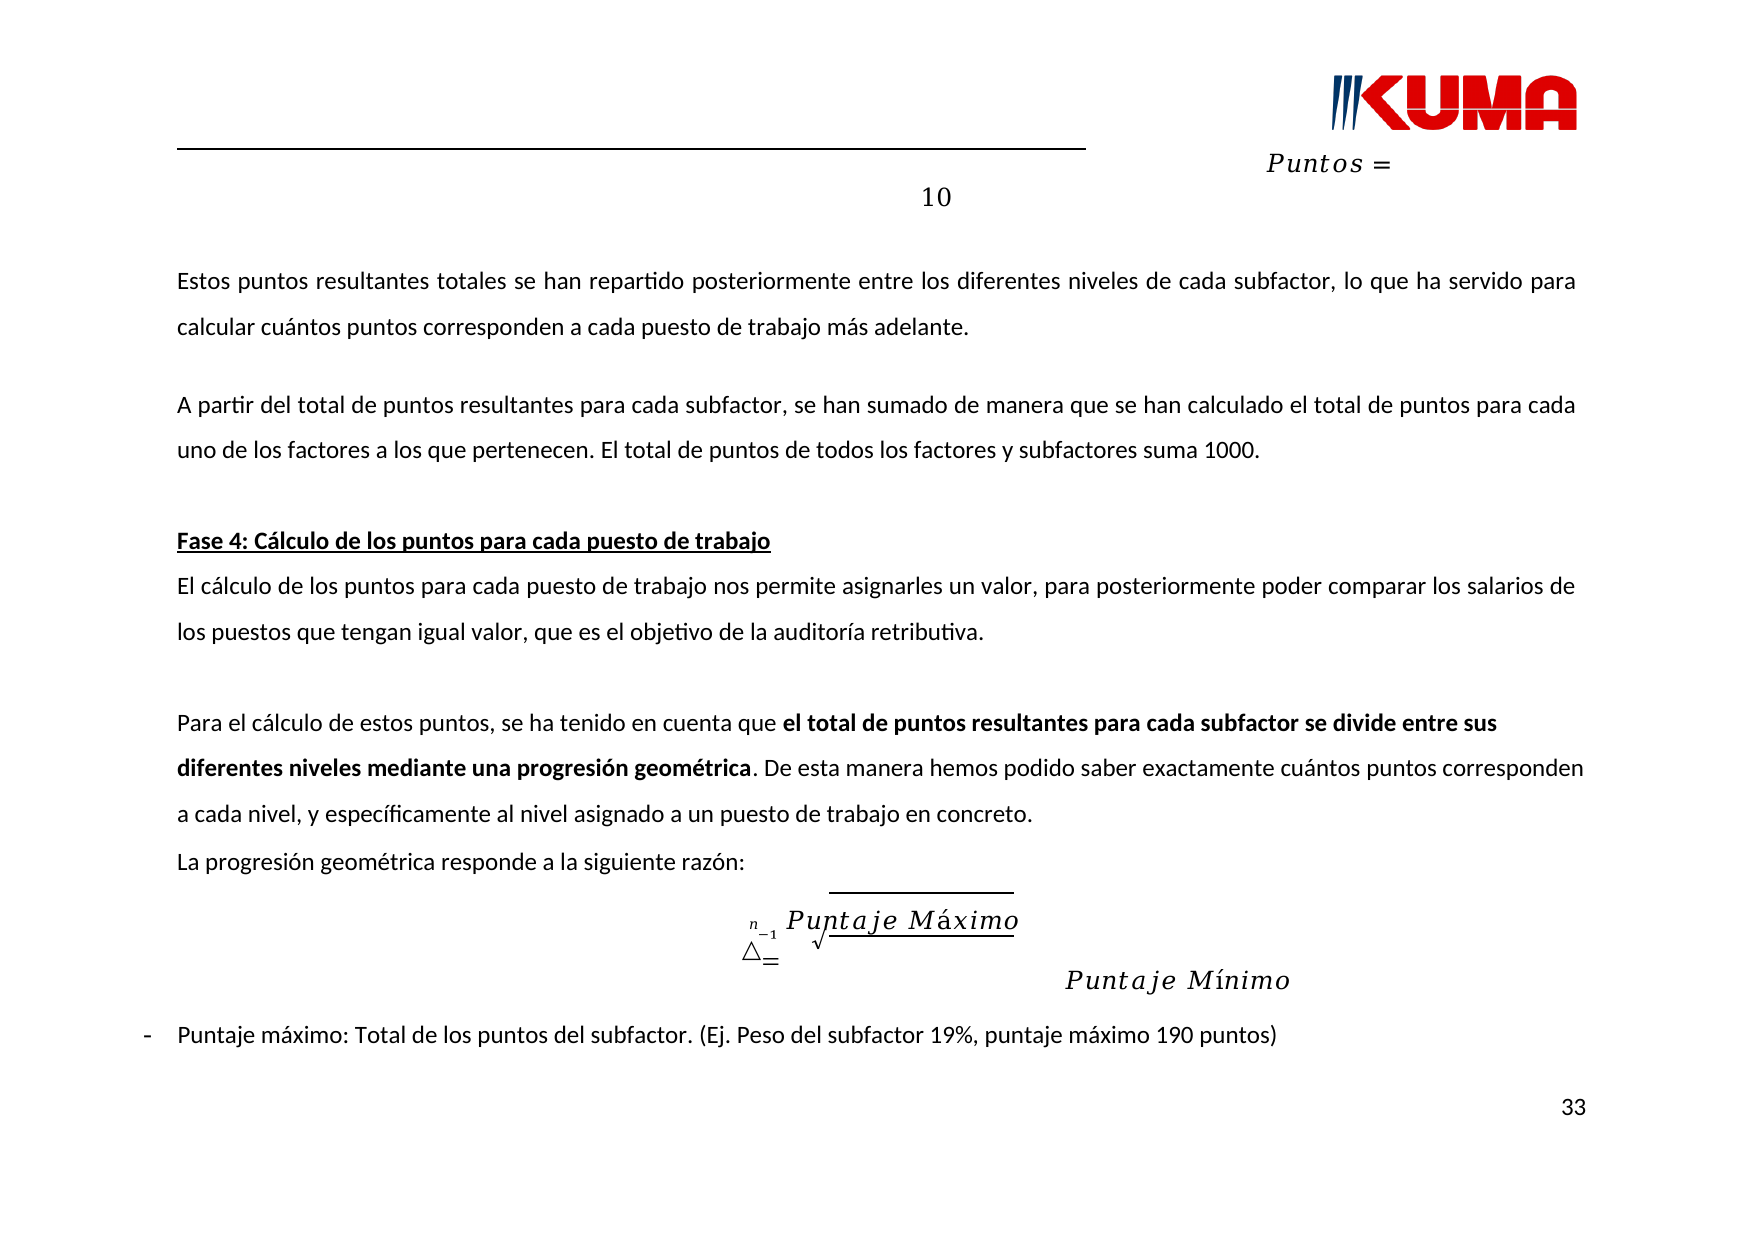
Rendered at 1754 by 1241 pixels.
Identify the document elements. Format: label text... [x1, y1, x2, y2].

text El cálculo de los puntos para cada puesto de trabajo nos permite asignarles un valor, para posteriormente poder comparar los salarios de los puestos que tengan igual valor, que es el objetivo de la auditoría retributiva. [177, 571, 1578, 646]
text 𝑃𝑢𝑛𝑡𝑜𝑠 = [281, 148, 1480, 179]
subtitle 10 [281, 181, 1592, 211]
subtitle 𝑃𝑢𝑛𝑡𝑎𝑗𝑒 𝑀í𝑛𝑖𝑚𝑜 [762, 965, 1592, 995]
subtitle Fase 4: Cálculo de los puntos para cada puesto de trabajo [177, 525, 1592, 556]
text Para el cálculo de estos puntos, se ha tenido en cuenta que el total de puntos resultantes para cada subfactor se divide entre sus diferentes niveles mediante una progresión geométrica. De esta manera hemos podido saber exactamente cuántos puntos corresponden a cada nivel, y específicamente al nivel asignado a un puesto de trabajo en concreto. [177, 707, 1584, 829]
list Puntaje máximo: Total de los puntos del subfactor. (Ej. Peso del subfactor 19%, puntaje máximo 190 puntos) [140, 1020, 1571, 1051]
text Estos puntos resultantes totales se han repartido posteriormente entre los diferentes niveles de cada subfactor, lo que ha servido para calcular cuántos puntos corresponden a cada puesto de trabajo más adelante. [177, 266, 1578, 341]
text La progresión geométrica responde a la siguiente razón: [177, 844, 1578, 876]
text A partir del total de puntos resultantes para cada subfactor, se han sumado de manera que se han calculado el total de puntos para cada uno de los factores a los que pertenecen. El total de puntos de todos los factores y subfactores suma 1000. [177, 389, 1578, 464]
text 𝑛 𝑃𝑢𝑛𝑡𝑎𝑗𝑒 𝑀á𝑥𝑖𝑚𝑜 △ [740, 905, 1035, 965]
